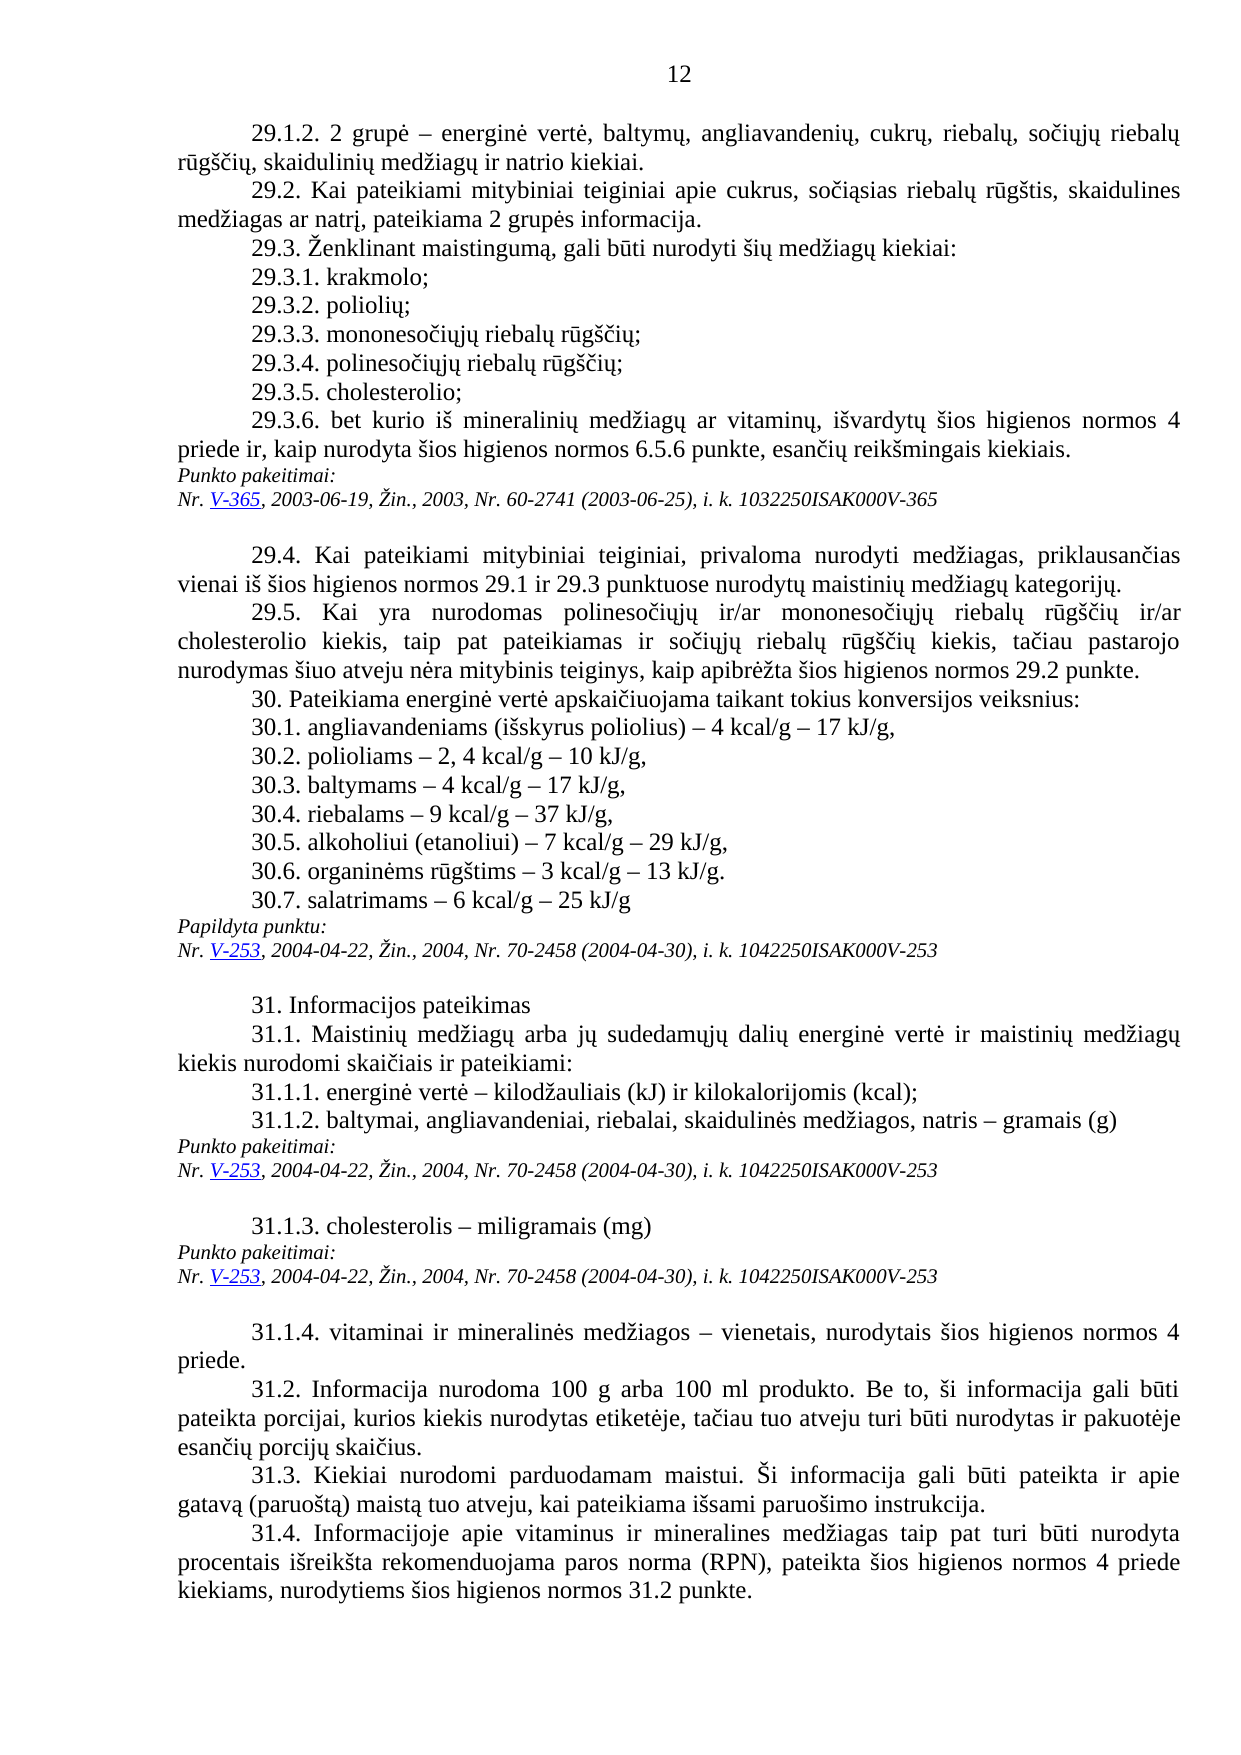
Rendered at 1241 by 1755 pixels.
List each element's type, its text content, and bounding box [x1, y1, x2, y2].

text 31.1.1. energinė vertė – kilodžauliais (kJ) ir kilokalorijomis (kcal); [177, 1077, 1181, 1106]
text Punkto pakeitimai: [177, 1240, 1181, 1264]
text Punkto pakeitimai: [177, 1134, 1181, 1158]
text Nr. V-253, 2004-04-22, Žin., 2004, Nr. 70-2458 (2004-04-30), i. k. 1042250ISAK000V-253 [177, 938, 1181, 962]
text 29.1.2. 2 grupė – energinė vertė, baltymų, angliavandenių, cukrų, riebalų, sočiųjų riebalų rūgščių, skaidulinių medžiagų ir natrio kiekiai. [177, 118, 1181, 176]
text 30.2. polioliams – 2, 4 kcal/g – 10 kJ/g, [177, 741, 1181, 770]
text Nr. V-253, 2004-04-22, Žin., 2004, Nr. 70-2458 (2004-04-30), i. k. 1042250ISAK000V-253 [177, 1158, 1181, 1182]
text 29.3.5. cholesterolio; [177, 377, 1181, 406]
text 31.4. Informacijoje apie vitaminus ir mineralines medžiagas taip pat turi būti nurodyta procentais išreikšta rekomenduojama paros norma (RPN), pateikta šios higienos normos 4 priede kiekiams, nurodytiems šios higienos normos 31.2 punkte. [177, 1518, 1181, 1604]
text 29.3.6. bet kurio iš mineralinių medžiagų ar vitaminų, išvardytų šios higienos normos 4 priede ir, kaip nurodyta šios higienos normos 6.5.6 punkte, esančių reikšmingais kiekiais. [177, 406, 1181, 463]
text 30.4. riebalams – 9 kcal/g – 37 kJ/g, [177, 799, 1181, 827]
text 30.1. angliavandeniams (išskyrus poliolius) – 4 kcal/g – 17 kJ/g, [177, 712, 1181, 741]
text 29.3.2. poliolių; [177, 291, 1181, 319]
text 29.3. Ženklinant maistingumą, gali būti nurodyti šių medžiagų kiekiai: [177, 233, 1181, 262]
text 31.1.3. cholesterolis – miligramais (mg) [177, 1211, 1181, 1240]
text 31.2. Informacija nurodoma 100 g arba 100 ml produkto. Be to, ši informacija gali būti pateikta porcijai, kurios kiekis nurodytas etiketėje, tačiau tuo atveju turi būti nurodytas ir pakuotėje esančių porcijų skaičius. [177, 1374, 1181, 1461]
text 30.5. alkoholiui (etanoliui) – 7 kcal/g – 29 kJ/g, [177, 827, 1181, 856]
text Nr. V-253, 2004-04-22, Žin., 2004, Nr. 70-2458 (2004-04-30), i. k. 1042250ISAK000V-253 [177, 1264, 1181, 1288]
text 29.3.4. polinesočiųjų riebalų rūgščių; [177, 348, 1181, 377]
text 29.4. Kai pateikiami mitybiniai teiginiai, privaloma nurodyti medžiagas, priklausančias vienai iš šios higienos normos 29.1 ir 29.3 punktuose nurodytų maistinių medžiagų kategorijų. [177, 540, 1181, 597]
text 31.1. Maistinių medžiagų arba jų sudedamųjų dalių energinė vertė ir maistinių medžiagų kiekis nurodomi skaičiais ir pateikiami: [177, 1019, 1181, 1077]
text 31.1.2. baltymai, angliavandeniai, riebalai, skaidulinės medžiagos, natris – gramais (g) [177, 1106, 1181, 1134]
text 31.1.4. vitaminai ir mineralinės medžiagos – vienetais, nurodytais šios higienos normos 4 priede. [177, 1317, 1181, 1374]
text 29.5. Kai yra nurodomas polinesočiųjų ir/ar mononesočiųjų riebalų rūgščių ir/ar cholesterolio kiekis, taip pat pateikiamas ir sočiųjų riebalų rūgščių kiekis, tačiau pastarojo nurodymas šiuo atveju nėra mitybinis teiginys, kaip apibrėžta šios higienos normos 29.2 punkte. [177, 597, 1181, 684]
text 29.3.3. mononesočiųjų riebalų rūgščių; [177, 319, 1181, 348]
text 29.3.1. krakmolo; [177, 262, 1181, 291]
text 29.2. Kai pateikiami mitybiniai teiginiai apie cukrus, sočiąsias riebalų rūgštis, skaidulines medžiagas ar natrį, pateikiama 2 grupės informacija. [177, 176, 1181, 233]
text Punkto pakeitimai: [177, 463, 1181, 487]
text 30. Pateikiama energinė vertė apskaičiuojama taikant tokius konversijos veiksnius: [177, 684, 1181, 712]
text 30.6. organinėms rūgštims – 3 kcal/g – 13 kJ/g. [177, 856, 1181, 885]
text 30.3. baltymams – 4 kcal/g – 17 kJ/g, [177, 770, 1181, 799]
text 31. Informacijos pateikimas [177, 991, 1181, 1019]
text 31.3. Kiekiai nurodomi parduodamam maistui. Ši informacija gali būti pateikta ir apie gatavą (paruoštą) maistą tuo atveju, kai pateikiama išsami paruošimo instrukcija. [177, 1461, 1181, 1518]
text Nr. V-365, 2003-06-19, Žin., 2003, Nr. 60-2741 (2003-06-25), i. k. 1032250ISAK000V-365 [177, 487, 1181, 511]
text Papildyta punktu: [177, 914, 1181, 938]
text 30.7. salatrimams – 6 kcal/g – 25 kJ/g [177, 885, 1181, 914]
